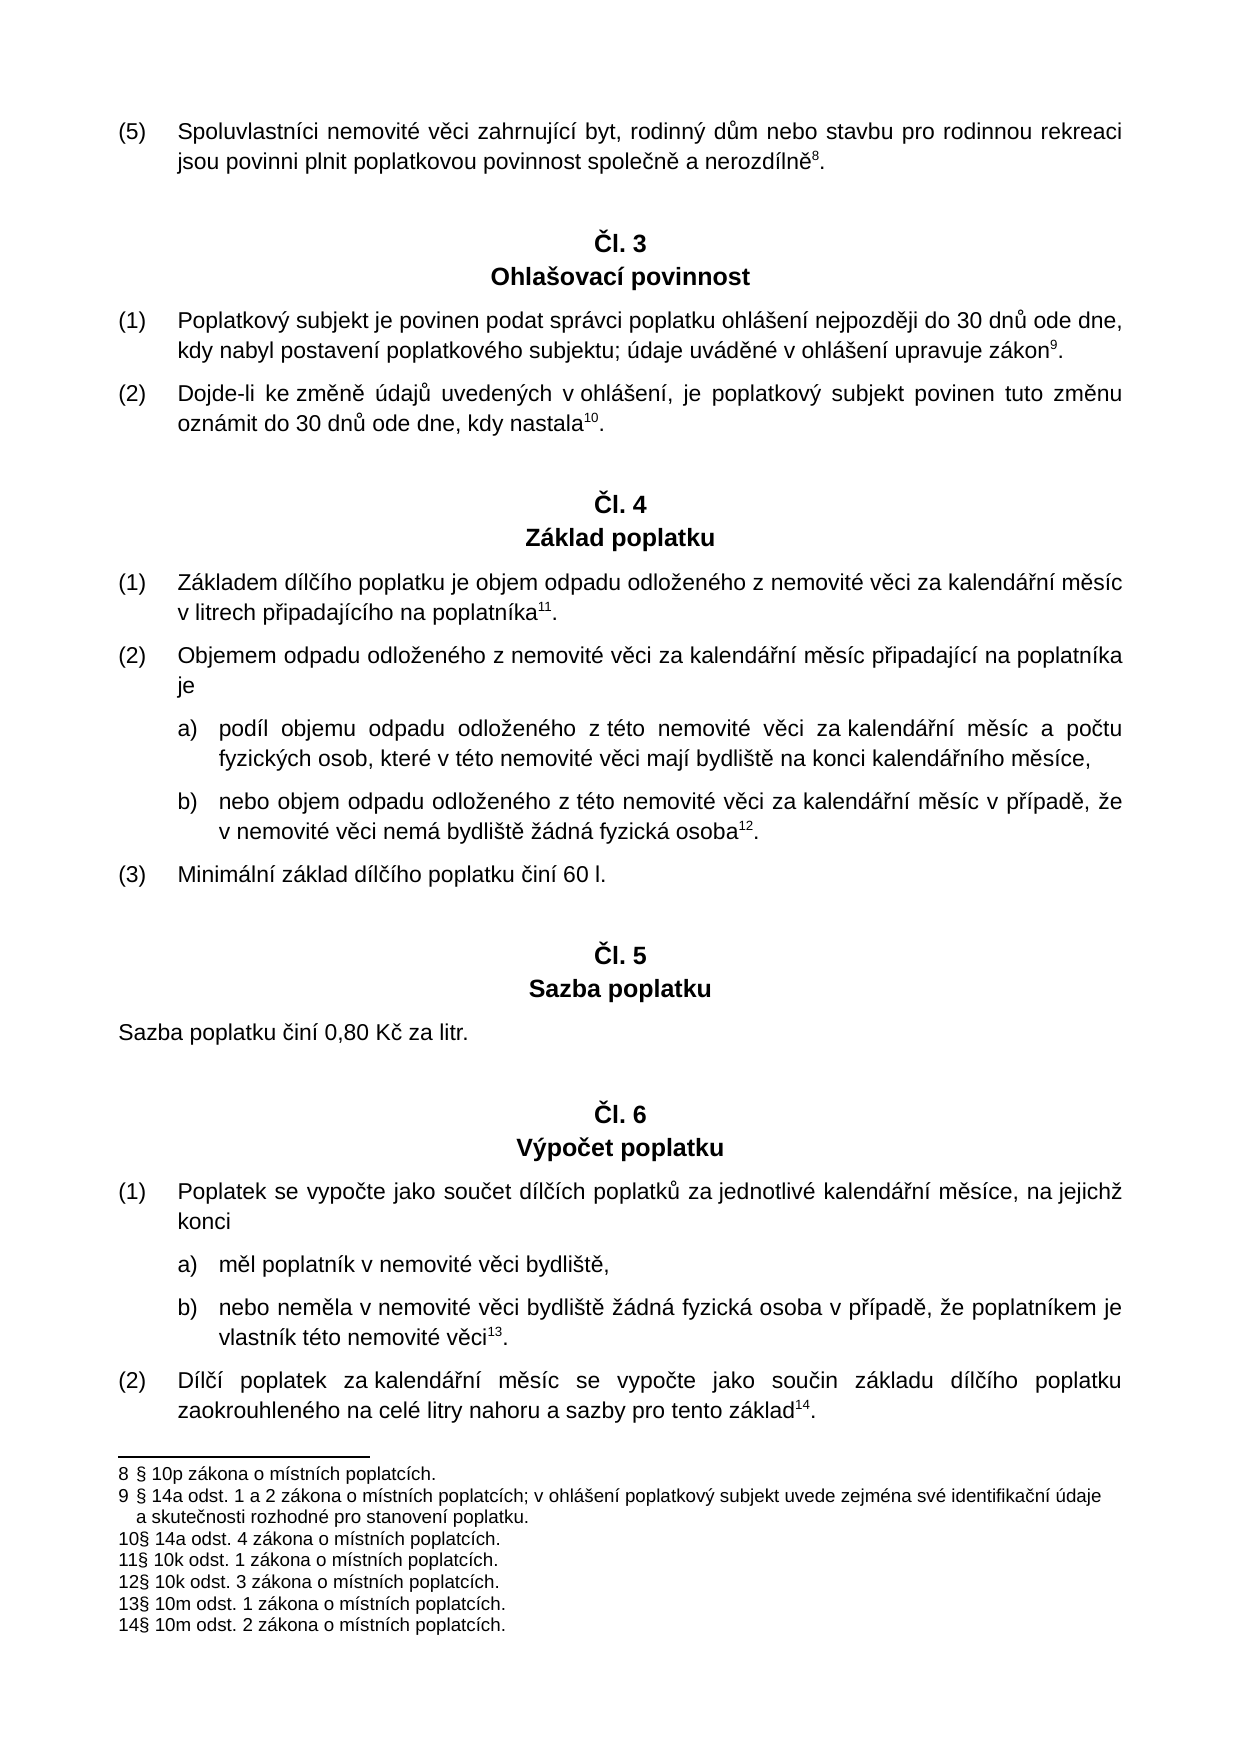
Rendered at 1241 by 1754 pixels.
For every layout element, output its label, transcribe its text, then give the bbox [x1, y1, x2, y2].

list § 10p zákona o místních poplatcích. [118, 1463, 1122, 1484]
list § 14a odst. 1 a 2 zákona o místních poplatcích; v ohlášení poplatkový subjekt uvede zejména své identifikační údaje a skutečnosti rozhodné pro stanovení poplatku. [118, 1484, 1122, 1528]
text Sazba poplatku činí 0,80 Kč za litr. [118, 1019, 1122, 1046]
list nebo objem odpadu odloženého z této nemovité věci za kalendářní měsíc v případě, že v nemovité věci nemá bydliště žádná fyzická osoba. [177, 788, 1122, 844]
subtitle Čl. 5 Sazba poplatku [118, 941, 1122, 1003]
list Dojde-li ke změně údajů uvedených v ohlášení, je poplatkový subjekt povinen tuto změnu oznámit do 30 dnů ode dne, kdy nastala. [118, 380, 1122, 437]
list Objemem odpadu odloženého z nemovité věci za kalendářní měsíc připadající na poplatníka je [118, 642, 1122, 698]
list podíl objemu odpadu odloženého z této nemovité věci za kalendářní měsíc a počtu fyzických osob, které v této nemovité věci mají bydliště na konci kalendářního měsíce, [177, 715, 1122, 771]
list § 10k odst. 3 zákona o místních poplatcích. [118, 1571, 1122, 1592]
subtitle Čl. 3 Ohlašovací povinnost [118, 228, 1122, 290]
list Základem dílčího poplatku je objem odpadu odloženého z nemovité věci za kalendářní měsíc v litrech připadajícího na poplatníka. [118, 569, 1122, 626]
list § 10k odst. 1 zákona o místních poplatcích. [118, 1549, 1122, 1571]
subtitle Čl. 4 Základ poplatku [118, 490, 1122, 552]
list § 14a odst. 4 zákona o místních poplatcích. [118, 1528, 1122, 1549]
list Spoluvlastníci nemovité věci zahrnující byt, rodinný dům nebo stavbu pro rodinnou rekreaci jsou povinni plnit poplatkovou povinnost společně a nerozdílně. [118, 118, 1122, 175]
list nebo neměla v nemovité věci bydliště žádná fyzická osoba v případě, že poplatníkem je vlastník této nemovité věci. [177, 1294, 1122, 1350]
list § 10m odst. 1 zákona o místních poplatcích. [118, 1592, 1122, 1614]
list Poplatkový subjekt je povinen podat správci poplatku ohlášení nejpozději do 30 dnů ode dne, kdy nabyl postavení poplatkového subjektu; údaje uváděné v ohlášení upravuje zákon. [118, 307, 1122, 364]
list § 10m odst. 2 zákona o místních poplatcích. [118, 1614, 1122, 1635]
list Poplatek se vypočte jako součet dílčích poplatků za jednotlivé kalendářní měsíce, na jejichž konci [118, 1178, 1122, 1235]
list Minimální základ dílčího poplatku činí 60 l. [118, 861, 1122, 887]
list Dílčí poplatek za kalendářní měsíc se vypočte jako součin základu dílčího poplatku zaokrouhleného na celé litry nahoru a sazby pro tento základ. [118, 1367, 1122, 1423]
list měl poplatník v nemovité věci bydliště, [177, 1251, 1122, 1277]
subtitle Čl. 6 Výpočet poplatku [118, 1099, 1122, 1161]
